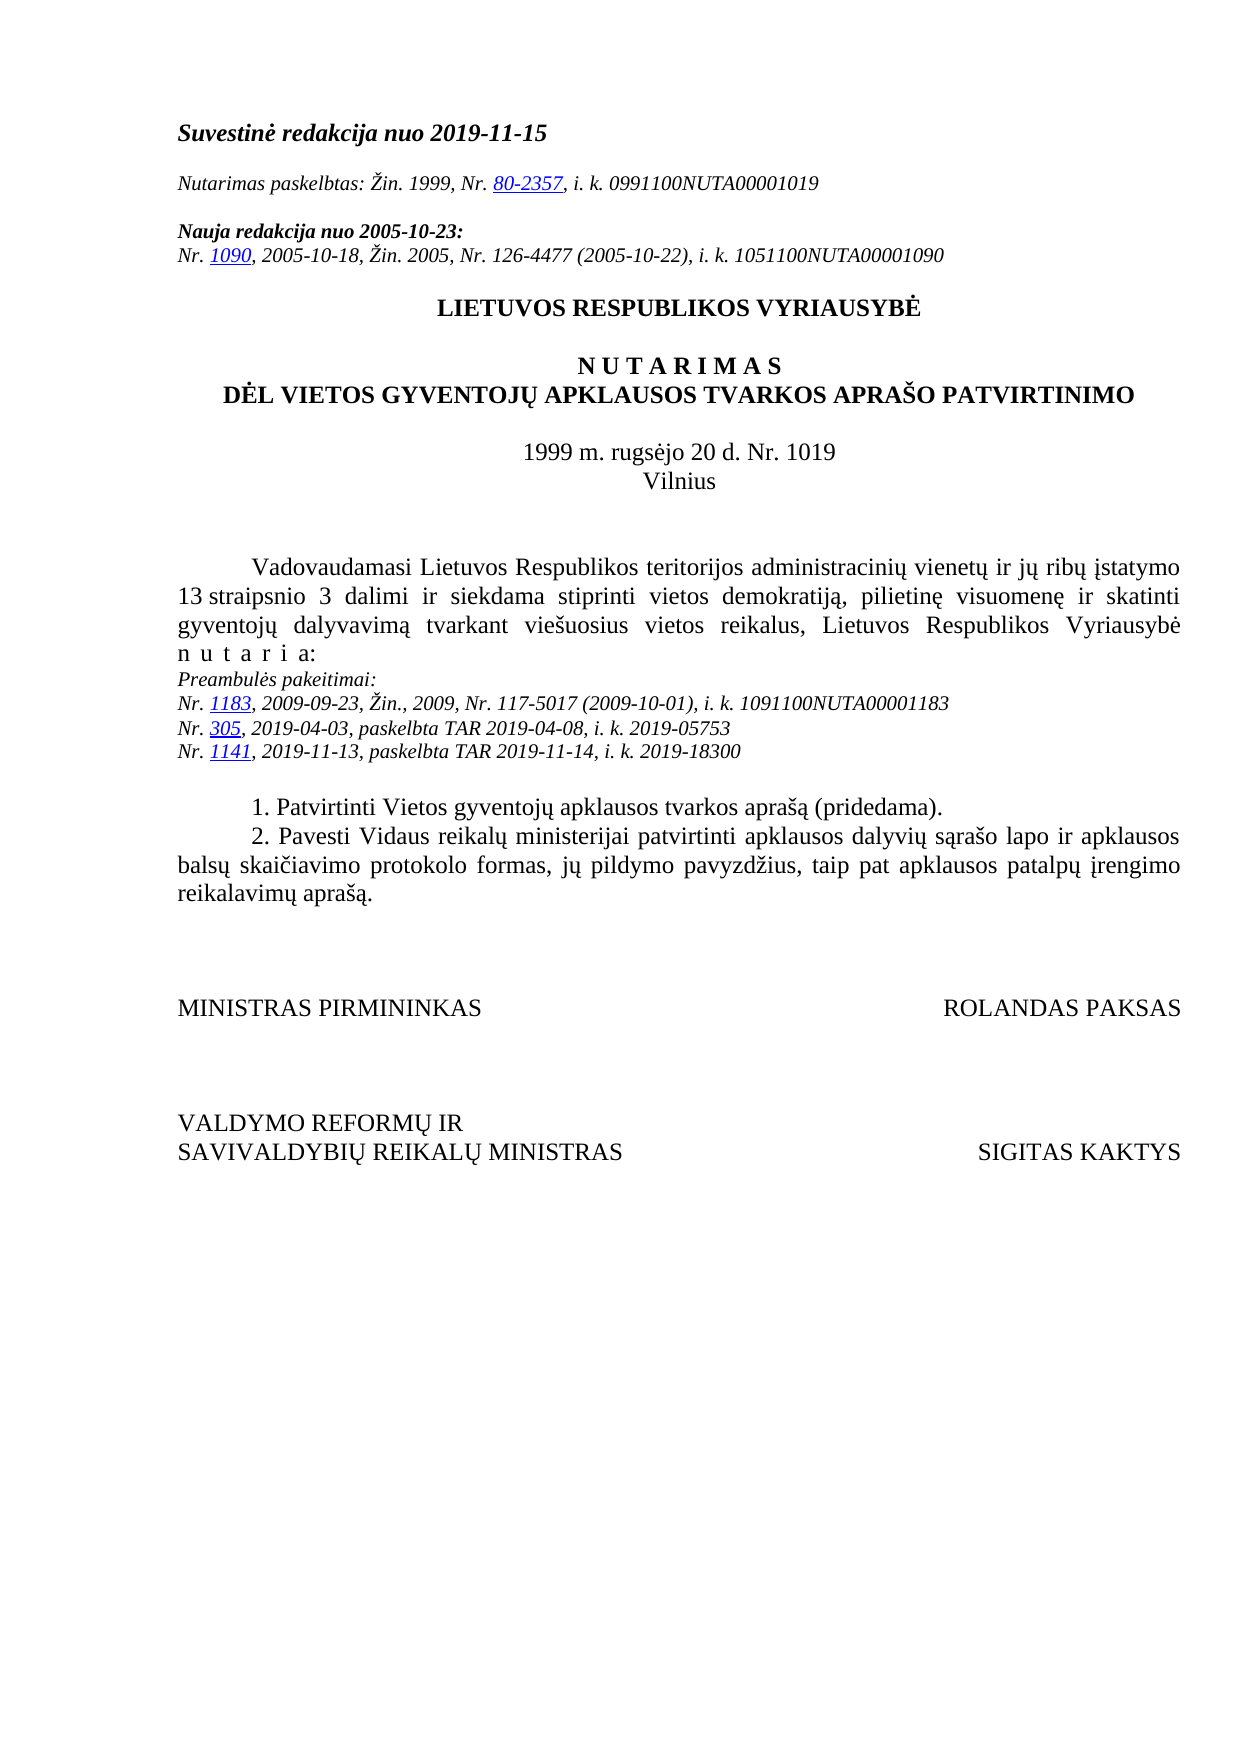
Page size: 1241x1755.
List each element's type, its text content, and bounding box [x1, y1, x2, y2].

text NUTARIMAS [177, 351, 1181, 380]
text 1999 m. rugsėjo 20 d. Nr. 1019 [177, 437, 1181, 466]
text Nr. 1141, 2019-11-13, paskelbta TAR 2019-11-14, i. k. 2019-18300 [177, 739, 1181, 763]
text Nauja redakcija nuo 2005-10-23: [177, 219, 1181, 243]
text Vadovaudamasi Lietuvos Respublikos teritorijos administracinių vienetų ir jų ribų įstatymo 13 straipsnio 3 dalimi ir siekdama stiprinti vietos demokratiją, pilietinę visuomenę ir skatinti gyventojų dalyvavimą tvarkant viešuosius vietos reikalus, Lietuvos Respublikos Vyriausybė nutaria: [177, 552, 1181, 667]
text Nutarimas paskelbtas: Žin. 1999, Nr. 80-2357, i. k. 0991100NUTA00001019 [177, 171, 1181, 195]
text Preambulės pakeitimai: [177, 667, 1181, 691]
text Nr. 1183, 2009-09-23, Žin., 2009, Nr. 117-5017 (2009-10-01), i. k. 1091100NUTA00001183 [177, 691, 1181, 715]
text Nr. 1090, 2005-10-18, Žin. 2005, Nr. 126-4477 (2005-10-22), i. k. 1051100NUTA00001090 [177, 243, 1181, 267]
text Ministras Pirmininkas Rolandas Paksas [177, 993, 1181, 1022]
text LIETUVOS RESPUBLIKOS VYRIAUSYBĖ [177, 293, 1181, 322]
text 1. Patvirtinti Vietos gyventojų apklausos tvarkos aprašą (pridedama). [177, 792, 1181, 821]
text DĖL VIETOS GYVENTOJŲ APKLAUSOS TVARKOS APRAŠO PATVIRTINIMO [177, 380, 1181, 408]
text Valdymo reformų ir [177, 1108, 1181, 1137]
text 2. Pavesti Vidaus reikalų ministerijai patvirtinti apklausos dalyvių sąrašo lapo ir apklausos balsų skaičiavimo protokolo formas, jų pildymo pavyzdžius, taip pat apklausos patalpų įrengimo reikalavimų aprašą. [177, 821, 1181, 907]
text Suvestinė redakcija nuo 2019-11-15 [177, 118, 1181, 147]
text Vilnius [177, 466, 1181, 495]
text Nr. 305, 2019-04-03, paskelbta TAR 2019-04-08, i. k. 2019-05753 [177, 715, 1181, 739]
text savivaldybių reikalų ministras Sigitas Kaktys [177, 1137, 1181, 1166]
